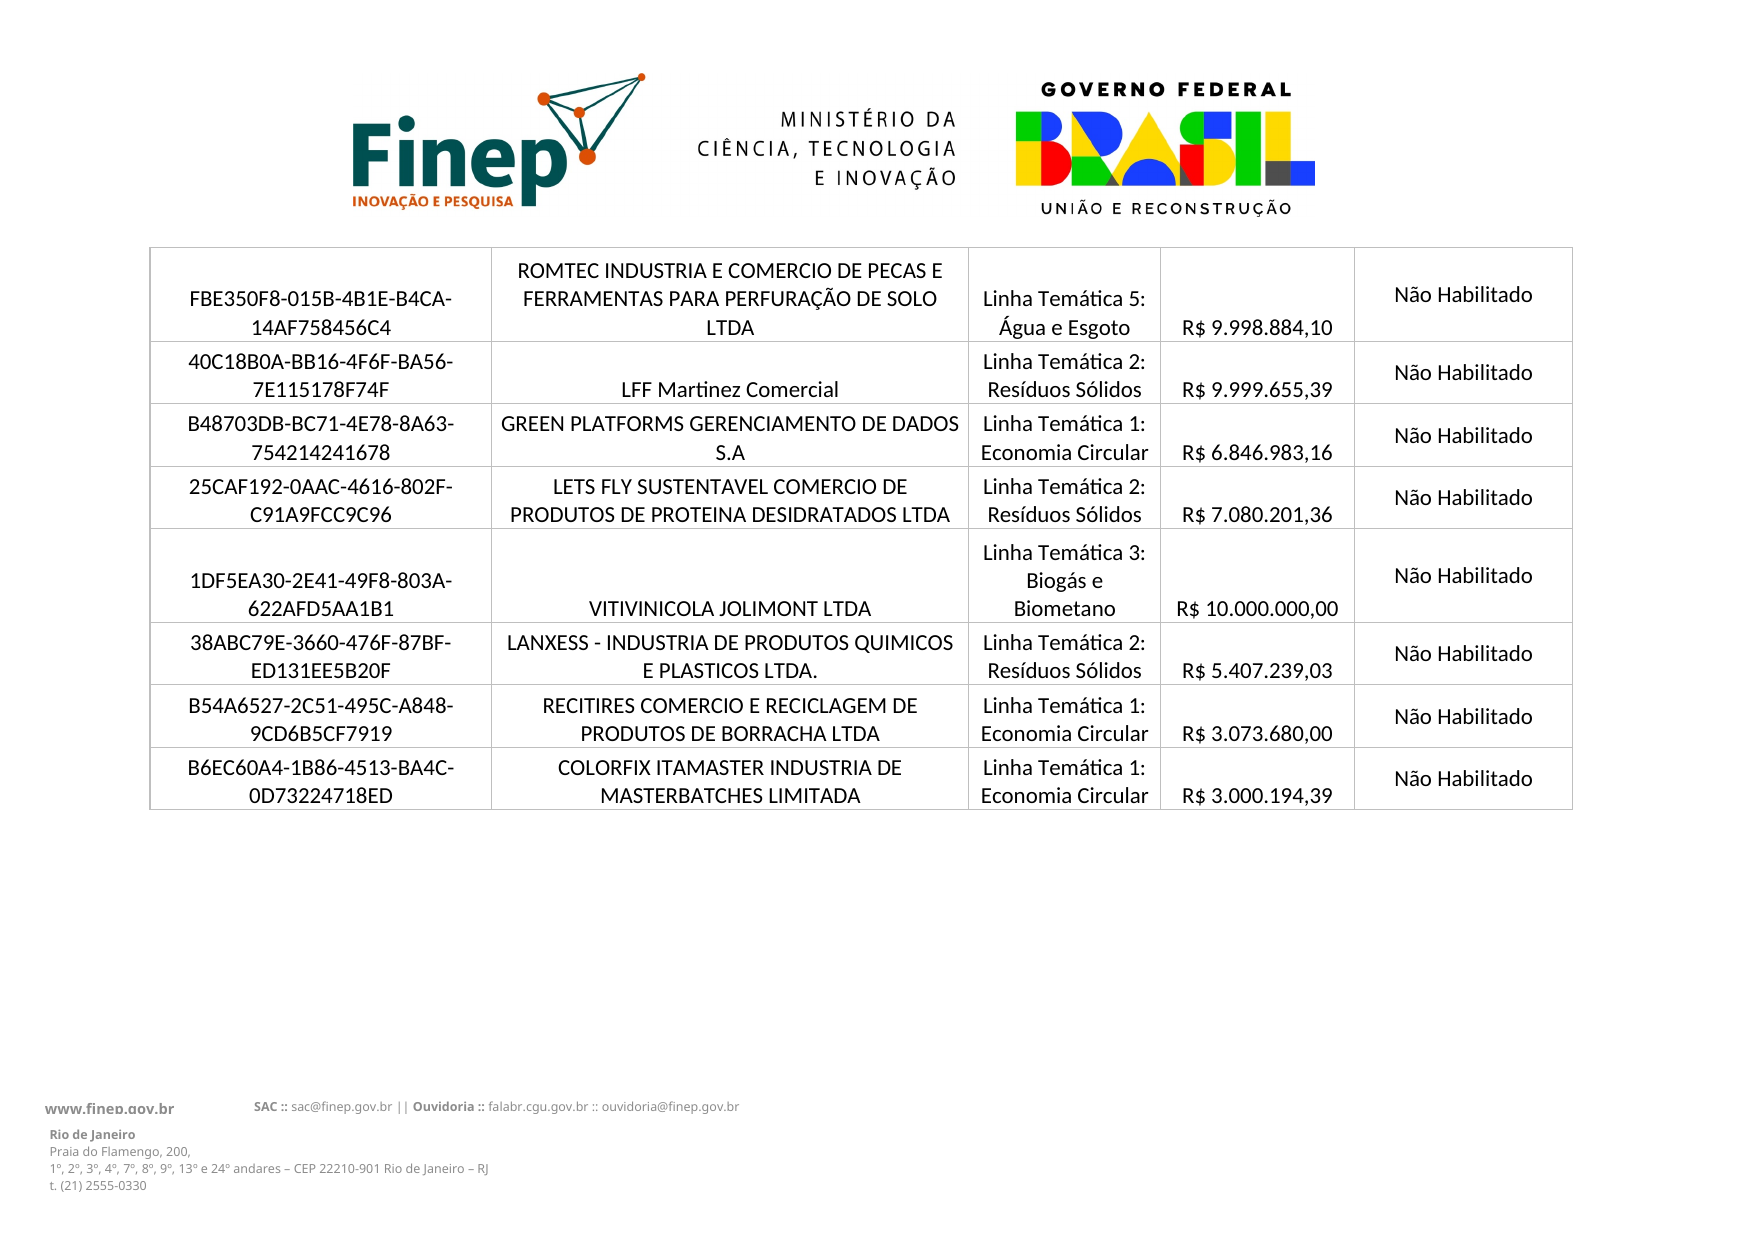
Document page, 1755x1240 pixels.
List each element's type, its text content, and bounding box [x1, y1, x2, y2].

table_cell GREEN PLATFORMS GERENCIAMENTO DE DADOS S.A [492, 404, 968, 466]
table_cell ROMTEC INDUSTRIA E COMERCIO DE PECAS E FERRAMENTAS PARA PERFURAÇÃO DE SOLO LTDA [492, 248, 968, 341]
table_cell Linha Temática 1: Economia Circular [969, 685, 1160, 747]
table_cell R$ 3.073.680,00 [1161, 685, 1354, 747]
table_cell R$ 9.998.884,10 [1161, 248, 1354, 341]
table_cell R$ 9.999.655,39 [1161, 342, 1354, 403]
table_cell Não Habilitado [1355, 467, 1572, 528]
table_cell Não Habilitado [1355, 529, 1572, 622]
table_cell RECITIRES COMERCIO E RECICLAGEM DE PRODUTOS DE BORRACHA LTDA [492, 685, 968, 747]
table_cell Linha Temática 2: Resíduos Sólidos [969, 467, 1160, 528]
table_cell R$ 10.000.000,00 [1161, 529, 1354, 622]
table_cell Não Habilitado [1355, 748, 1572, 809]
table_cell Linha Temática 2: Resíduos Sólidos [969, 623, 1160, 684]
table_cell R$ 3.000.194,39 [1161, 748, 1354, 809]
table_cell Linha Temática 2: Resíduos Sólidos [969, 342, 1160, 403]
table_cell Não Habilitado [1355, 248, 1572, 341]
table_cell LANXESS - INDUSTRIA DE PRODUTOS QUIMICOS E PLASTICOS LTDA. [492, 623, 968, 684]
table_cell Linha Temática 3: Biogás e Biometano [969, 529, 1160, 622]
table_cell B48703DB-BC71-4E78-8A63-754214241678 [151, 404, 491, 466]
table_cell LFF Martinez Comercial [492, 342, 968, 403]
table_cell Não Habilitado [1355, 404, 1572, 466]
table_cell 1DF5EA30-2E41-49F8-803A-622AFD5AA1B1 [151, 529, 491, 622]
table_cell 38ABC79E-3660-476F-87BF-ED131EE5B20F [151, 623, 491, 684]
table_cell Não Habilitado [1355, 623, 1572, 684]
table_cell Linha Temática 1: Economia Circular [969, 404, 1160, 466]
table_cell VITIVINICOLA JOLIMONT LTDA [492, 529, 968, 622]
table_cell Linha Temática 1: Economia Circular [969, 748, 1160, 809]
table_cell B6EC60A4-1B86-4513-BA4C-0D73224718ED [151, 748, 491, 809]
table_cell 25CAF192-0AAC-4616-802F-C91A9FCC9C96 [151, 467, 491, 528]
table_cell 40C18B0A-BB16-4F6F-BA56-7E115178F74F [151, 342, 491, 403]
table_cell R$ 7.080.201,36 [1161, 467, 1354, 528]
table_cell R$ 5.407.239,03 [1161, 623, 1354, 684]
table_cell LETS FLY SUSTENTAVEL COMERCIO DE PRODUTOS DE PROTEINA DESIDRATADOS LTDA [492, 467, 968, 528]
table_cell Não Habilitado [1355, 342, 1572, 403]
table_cell B54A6527-2C51-495C-A848-9CD6B5CF7919 [151, 685, 491, 747]
table_cell FBE350F8-015B-4B1E-B4CA-14AF758456C4 [151, 248, 491, 341]
table_cell Linha Temática 5: Água e Esgoto [969, 248, 1160, 341]
table_cell R$ 6.846.983,16 [1161, 404, 1354, 466]
table_cell Não Habilitado [1355, 685, 1572, 747]
table_cell COLORFIX ITAMASTER INDUSTRIA DE MASTERBATCHES LIMITADA [492, 748, 968, 809]
